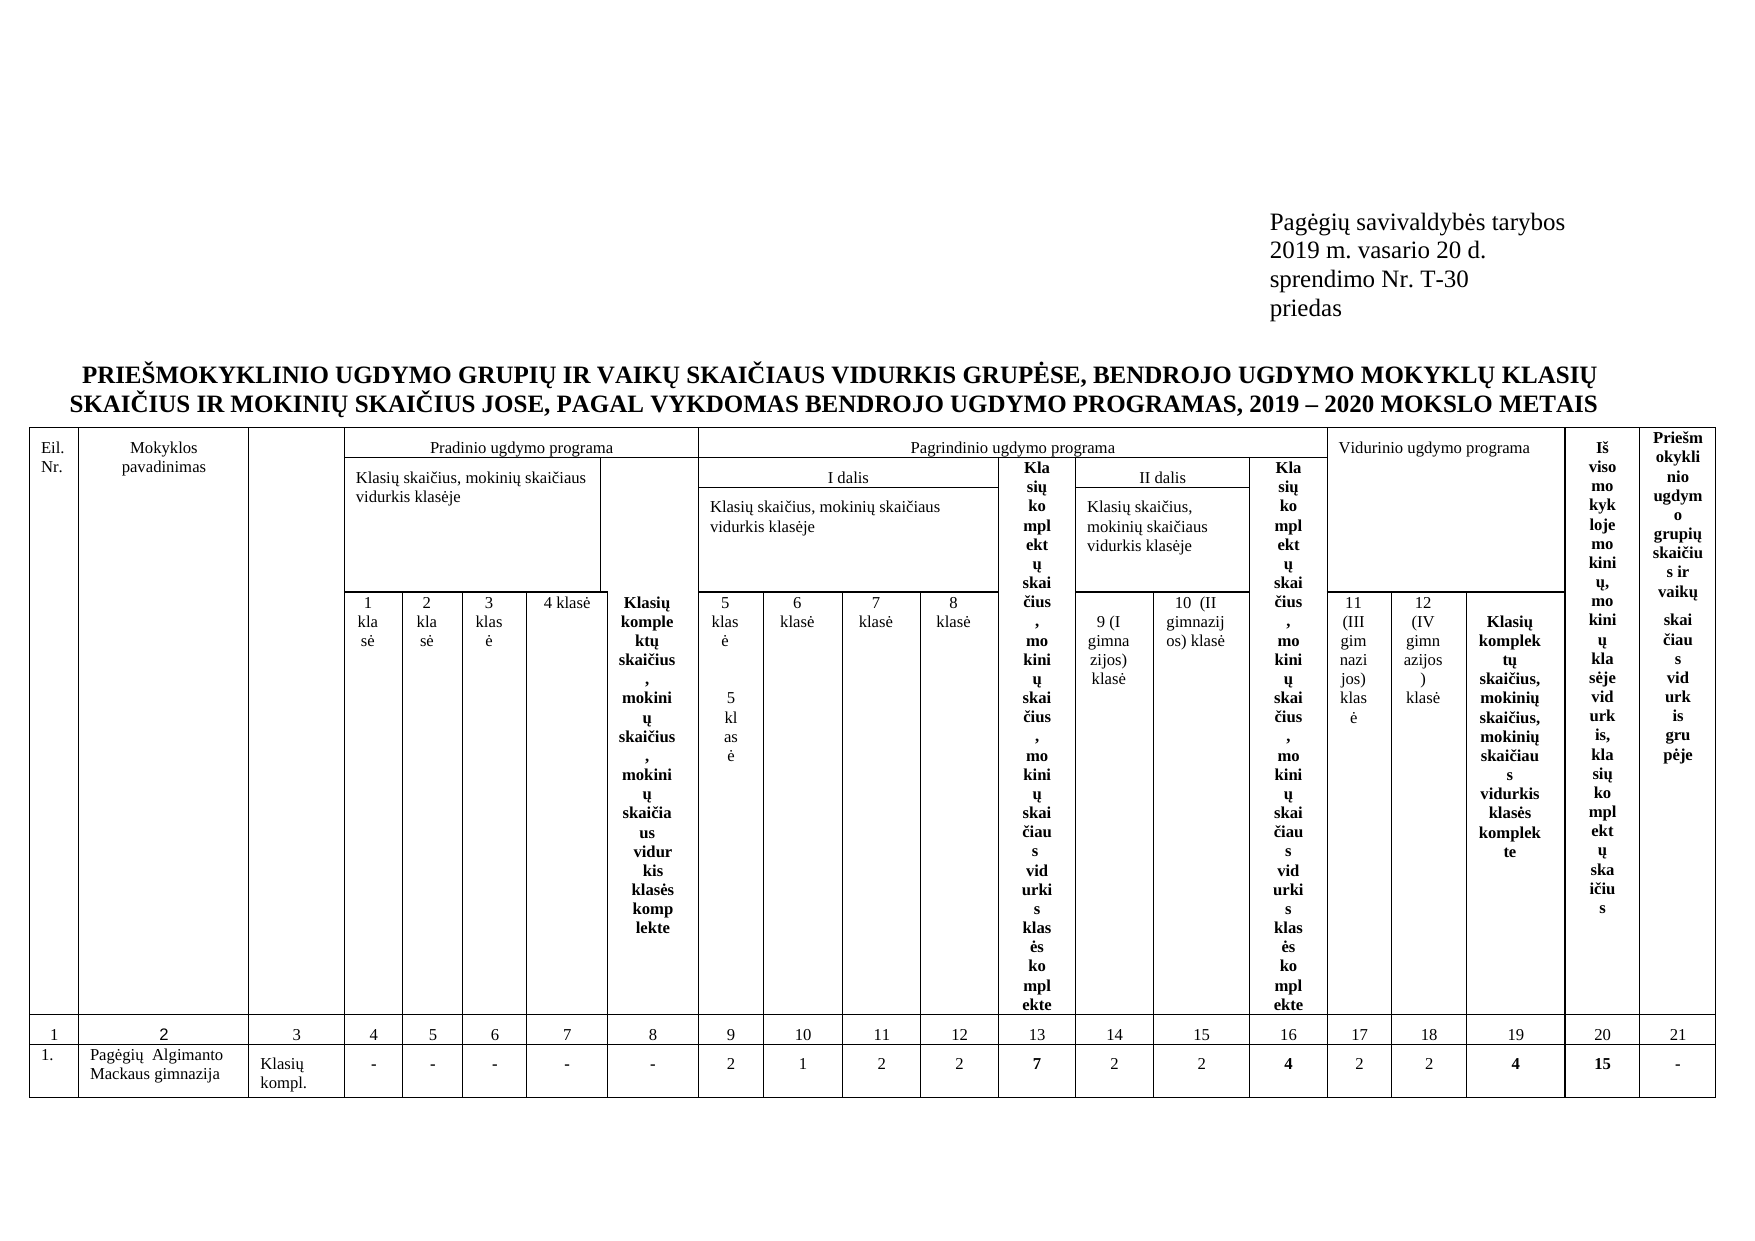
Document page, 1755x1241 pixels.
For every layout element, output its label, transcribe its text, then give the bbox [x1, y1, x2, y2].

table_cell 11 [843, 1015, 920, 1043]
table_header [249, 428, 344, 1014]
table_cell 1 klasė [345, 593, 402, 1014]
table_cell 1 [30, 1015, 78, 1043]
table_cell 1. [30, 1045, 78, 1097]
text PRIEŠMOKYKLINIO UGDYMO GRUPIŲ IR VAIKŲ SKAIČIAUS VIDURKIS GRUPĖSE, BENDROJO UGDYMO MOKYKLŲ KLASIŲ SKAIČIUS IR MOKINIŲ SKAIČIUS JOSE, PAGAL VYKDOMAS BENDROJO UGDYMO PROGRAMAS, 2019 – 2020 MOKSLO METAIS [29, 360, 1651, 417]
table_cell Pagėgių Algimanto Mackaus gimnazija [79, 1045, 248, 1097]
table_cell 8 klasė [921, 593, 998, 1014]
table_cell Klasių skaičius, mokinių skaičiaus vidurkis klasėje [1076, 488, 1249, 591]
table_cell 4 klasė [527, 593, 607, 1014]
table_cell 2 [79, 1015, 248, 1043]
table_cell 19 [1467, 1015, 1564, 1043]
table_cell 9 (I gimnazijos) klasė [1076, 593, 1153, 1014]
table_cell Klasių komplektų skaičius, mokinių skaičius, mokinių skaičiaus vidurkis klasės komplekte [608, 591, 698, 1014]
table_cell Klasių komplektų skaičius, mokinių skaičius, mokinių skaičiaus vidurkis klasės komplekte [1467, 593, 1564, 1014]
table_header Iš viso mokykloje mokinių, mokinių klasėje vidurkis, klasių komplektų skaičius [1566, 428, 1639, 1014]
table_cell 12 [921, 1015, 998, 1043]
table_cell 4 [1467, 1045, 1564, 1097]
table_cell Klasių skaičius, mokinių skaičiaus vidurkis klasėje [345, 458, 600, 591]
table_cell 11 (III gimnazijos) klasė [1328, 593, 1391, 1014]
table_cell 14 [1076, 1015, 1153, 1043]
table_cell 1 [764, 1045, 842, 1097]
table_cell 21 [1640, 1015, 1715, 1043]
table_cell 5 [403, 1015, 462, 1043]
table_cell - [608, 1045, 698, 1097]
table_cell 20 [1566, 1015, 1639, 1043]
table_cell - [1640, 1045, 1715, 1097]
table_cell 2 klasė [403, 593, 462, 1014]
table_cell 17 [1328, 1015, 1391, 1043]
text sprendimo Nr. T-30 [29, 264, 1651, 293]
table_header Pagrindinio ugdymo programa [699, 428, 1327, 457]
table_cell 3 klasė [463, 593, 526, 1014]
table_cell 9 [699, 1015, 763, 1043]
table_cell 13 [999, 1015, 1075, 1043]
table_cell 16 [1250, 1015, 1327, 1043]
table_cell 2 [1328, 1045, 1391, 1097]
table_cell 4 [345, 1015, 402, 1043]
table_cell 7 [999, 1045, 1075, 1097]
table_cell 3 [249, 1015, 344, 1043]
table_cell 2 [921, 1045, 998, 1097]
table_cell - [527, 1045, 607, 1097]
table_cell 15 [1566, 1045, 1639, 1097]
table_cell II dalis [1076, 458, 1249, 487]
table_cell I dalis [699, 458, 998, 487]
table_cell 10 [764, 1015, 842, 1043]
table_header Mokyklos pavadinimas [79, 428, 248, 1014]
table_cell 10 (II gimnazijos) klasė [1154, 593, 1249, 1014]
table_cell 2 [1392, 1045, 1466, 1097]
table_header Vidurinio ugdymo programa [1328, 428, 1564, 591]
table_cell 5 klasė 5 klasė [699, 593, 763, 1014]
table_header Priešmokyklinio ugdymo grupių skaičius ir vaikų skaičiaus vidurkis grupėje [1640, 428, 1715, 1014]
table_cell 12 (IV gimnazijos) klasė [1392, 593, 1466, 1014]
table_cell - [403, 1045, 462, 1097]
table_cell Klasių komplektų skaičius, mokinių skaičius, mokinių skaičiaus vidurkis klasės komplekte [1250, 458, 1327, 1014]
table_cell 2 [699, 1045, 763, 1097]
table_cell - [463, 1045, 526, 1097]
table_cell 15 [1154, 1015, 1249, 1043]
table_cell 2 [843, 1045, 920, 1097]
table_header Pradinio ugdymo programa [345, 428, 698, 457]
table_cell 2 [1154, 1045, 1249, 1097]
text priedas [29, 293, 1651, 322]
table_cell - [345, 1045, 402, 1097]
text Pagėgių savivaldybės tarybos [29, 207, 1651, 235]
table_cell 6 klasė [764, 593, 842, 1014]
table_cell [601, 458, 698, 591]
table_cell Klasių kompl. [249, 1045, 344, 1097]
table_cell 7 [527, 1015, 607, 1043]
table_cell 8 [608, 1015, 698, 1043]
table_cell 7 klasė [843, 593, 920, 1014]
table_cell 4 [1250, 1045, 1327, 1097]
table_cell 18 [1392, 1015, 1466, 1043]
table_cell Klasių komplektų skaičius, mokinių skaičius, mokinių skaičiaus vidurkis klasės komplekte [999, 458, 1075, 1014]
table_header Eil. Nr. [30, 428, 78, 1014]
text 2019 m. vasario 20 d. [29, 235, 1651, 264]
table_cell 6 [463, 1015, 526, 1043]
table_cell Klasių skaičius, mokinių skaičiaus vidurkis klasėje [699, 488, 998, 591]
table_cell 2 [1076, 1045, 1153, 1097]
